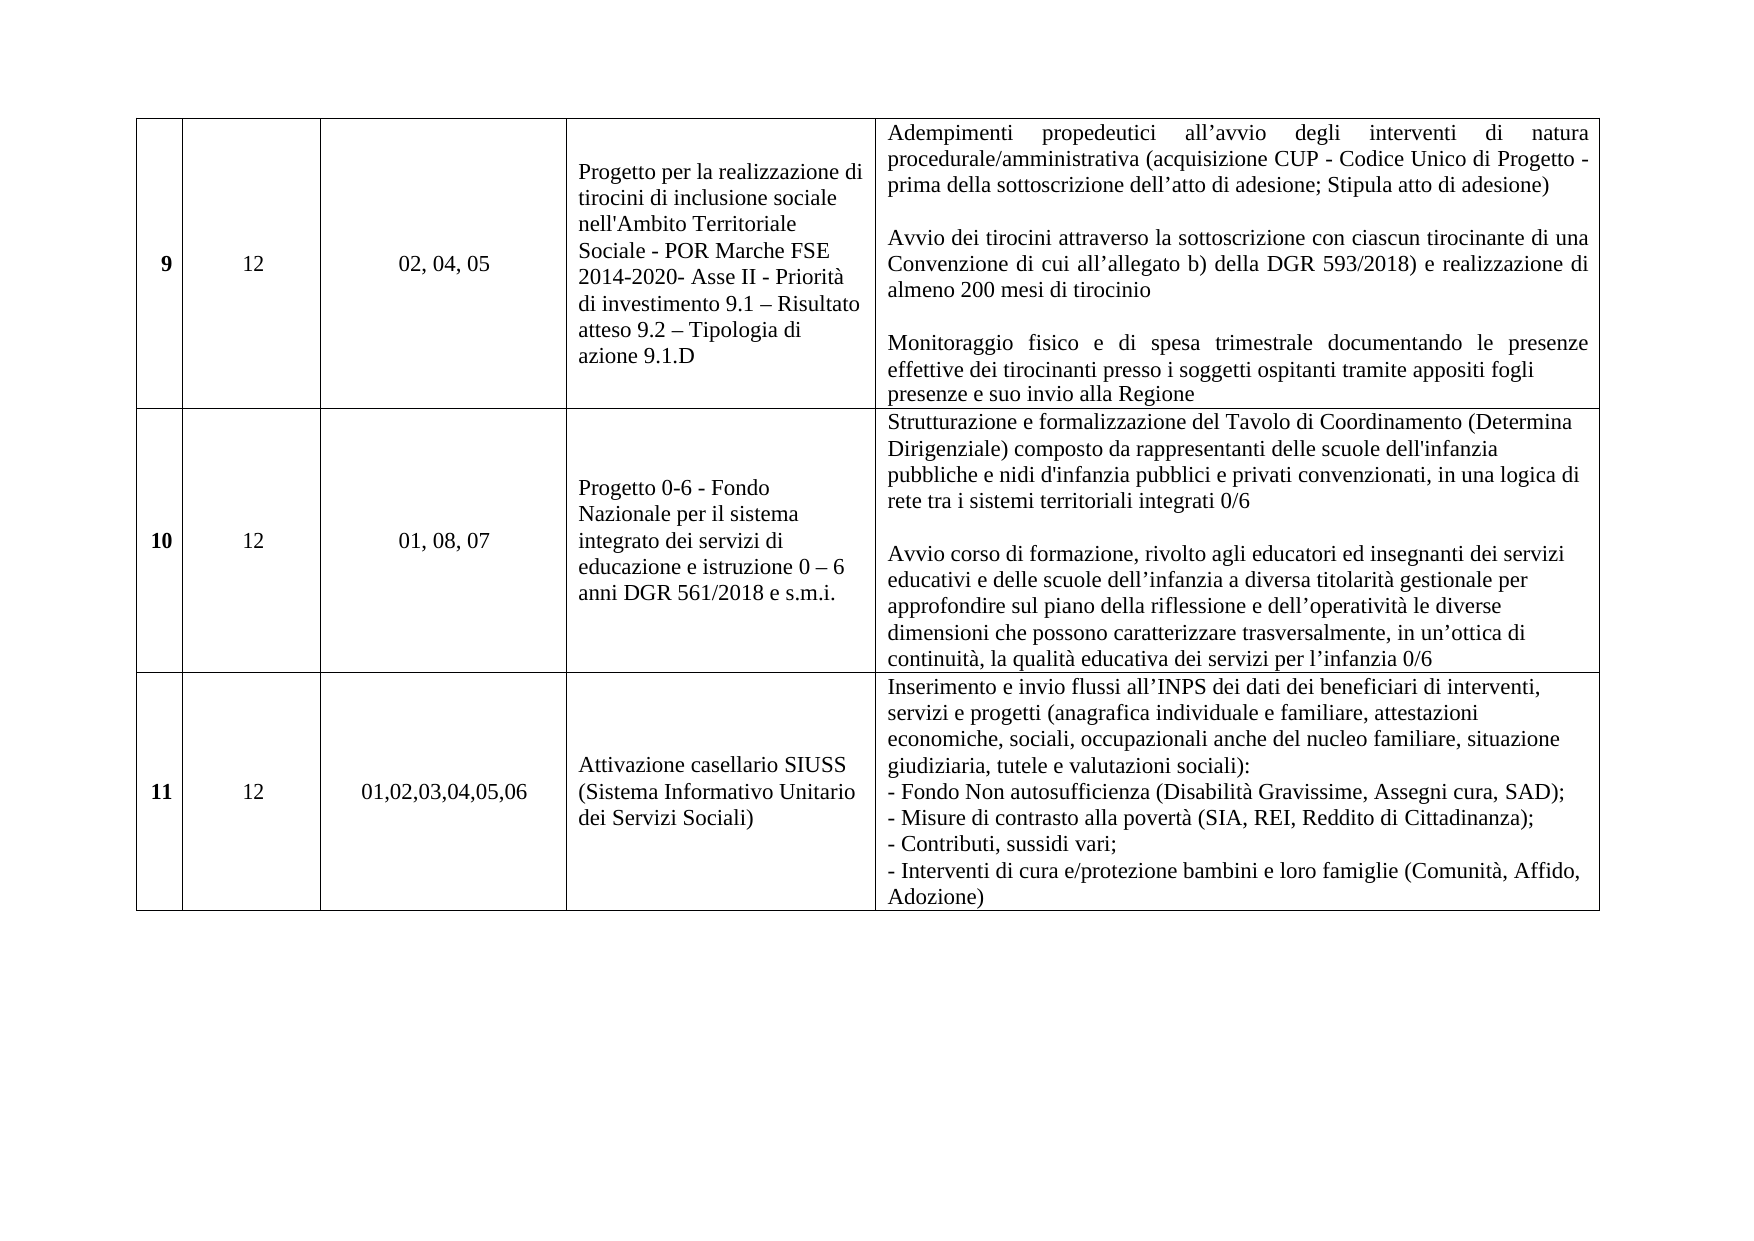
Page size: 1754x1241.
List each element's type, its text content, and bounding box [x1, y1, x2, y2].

table_cell 10 [137, 409, 182, 672]
table_cell 11 [137, 673, 182, 910]
table_cell Progetto 0-6 - Fondo Nazionale per il sistema integrato dei servizi di educazione e istruzione 0 – 6 anni DGR 561/2018 e s.m.i. [567, 409, 875, 672]
table_header Progetto per la realizzazione di tirocini di inclusione sociale nell'Ambito Territoriale Sociale - POR Marche FSE 2014-2020- Asse II - Priorità di investimento 9.1 – Risultato atteso 9.2 – Tipologia di azione 9.1.D [567, 119, 875, 407]
table_cell 01,02,03,04,05,06 [321, 673, 566, 910]
table_header 12 [183, 119, 320, 407]
table_cell Inserimento e invio flussi all’INPS dei dati dei beneficiari di interventi, servizi e progetti (anagrafica individuale e familiare, attestazioni economiche, sociali, occupazionali anche del nucleo familiare, situazione giudiziaria, tutele e valutazioni sociali): Fondo Non autosufficienza (Disabilità Gravissime, Assegni cura, SAD); Misure di contrasto alla povertà (SIA, REI, Reddito di Cittadinanza); Contributi, sussidi vari; Interventi di cura e/protezione bambini e loro famiglie (Comunità, Affido, Adozione) [876, 673, 1599, 910]
table_header 02, 04, 05 [321, 119, 566, 407]
table_cell 12 [183, 409, 320, 672]
table_cell 12 [183, 673, 320, 910]
table_header 9 [137, 119, 182, 407]
table_cell 01, 08, 07 [321, 409, 566, 672]
table_cell Strutturazione e formalizzazione del Tavolo di Coordinamento (Determina Dirigenziale) composto da rappresentanti delle scuole dell'infanzia pubbliche e nidi d'infanzia pubblici e privati convenzionati, in una logica di rete tra i sistemi territoriali integrati 0/6 Avvio corso di formazione, rivolto agli educatori ed insegnanti dei servizi educativi e delle scuole dell’infanzia a diversa titolarità gestionale per approfondire sul piano della riflessione e dell’operatività le diverse dimensioni che possono caratterizzare trasversalmente, in un’ottica di continuità, la qualità educativa dei servizi per l’infanzia 0/6 [876, 409, 1599, 672]
table_header Adempimenti propedeutici all’avvio degli interventi di natura procedurale/amministrativa (acquisizione CUP - Codice Unico di Progetto - prima della sottoscrizione dell’atto di adesione; Stipula atto di adesione) Avvio dei tirocini attraverso la sottoscrizione con ciascun tirocinante di una Convenzione di cui all’allegato b) della DGR 593/2018) e realizzazione di almeno 200 mesi di tirocinio Monitoraggio fisico e di spesa trimestrale documentando le presenze effettive dei tirocinanti presso i soggetti ospitanti tramite appositi fogli presenze e suo invio alla Regione [876, 119, 1599, 407]
table_cell Attivazione casellario SIUSS (Sistema Informativo Unitario dei Servizi Sociali) [567, 673, 875, 910]
